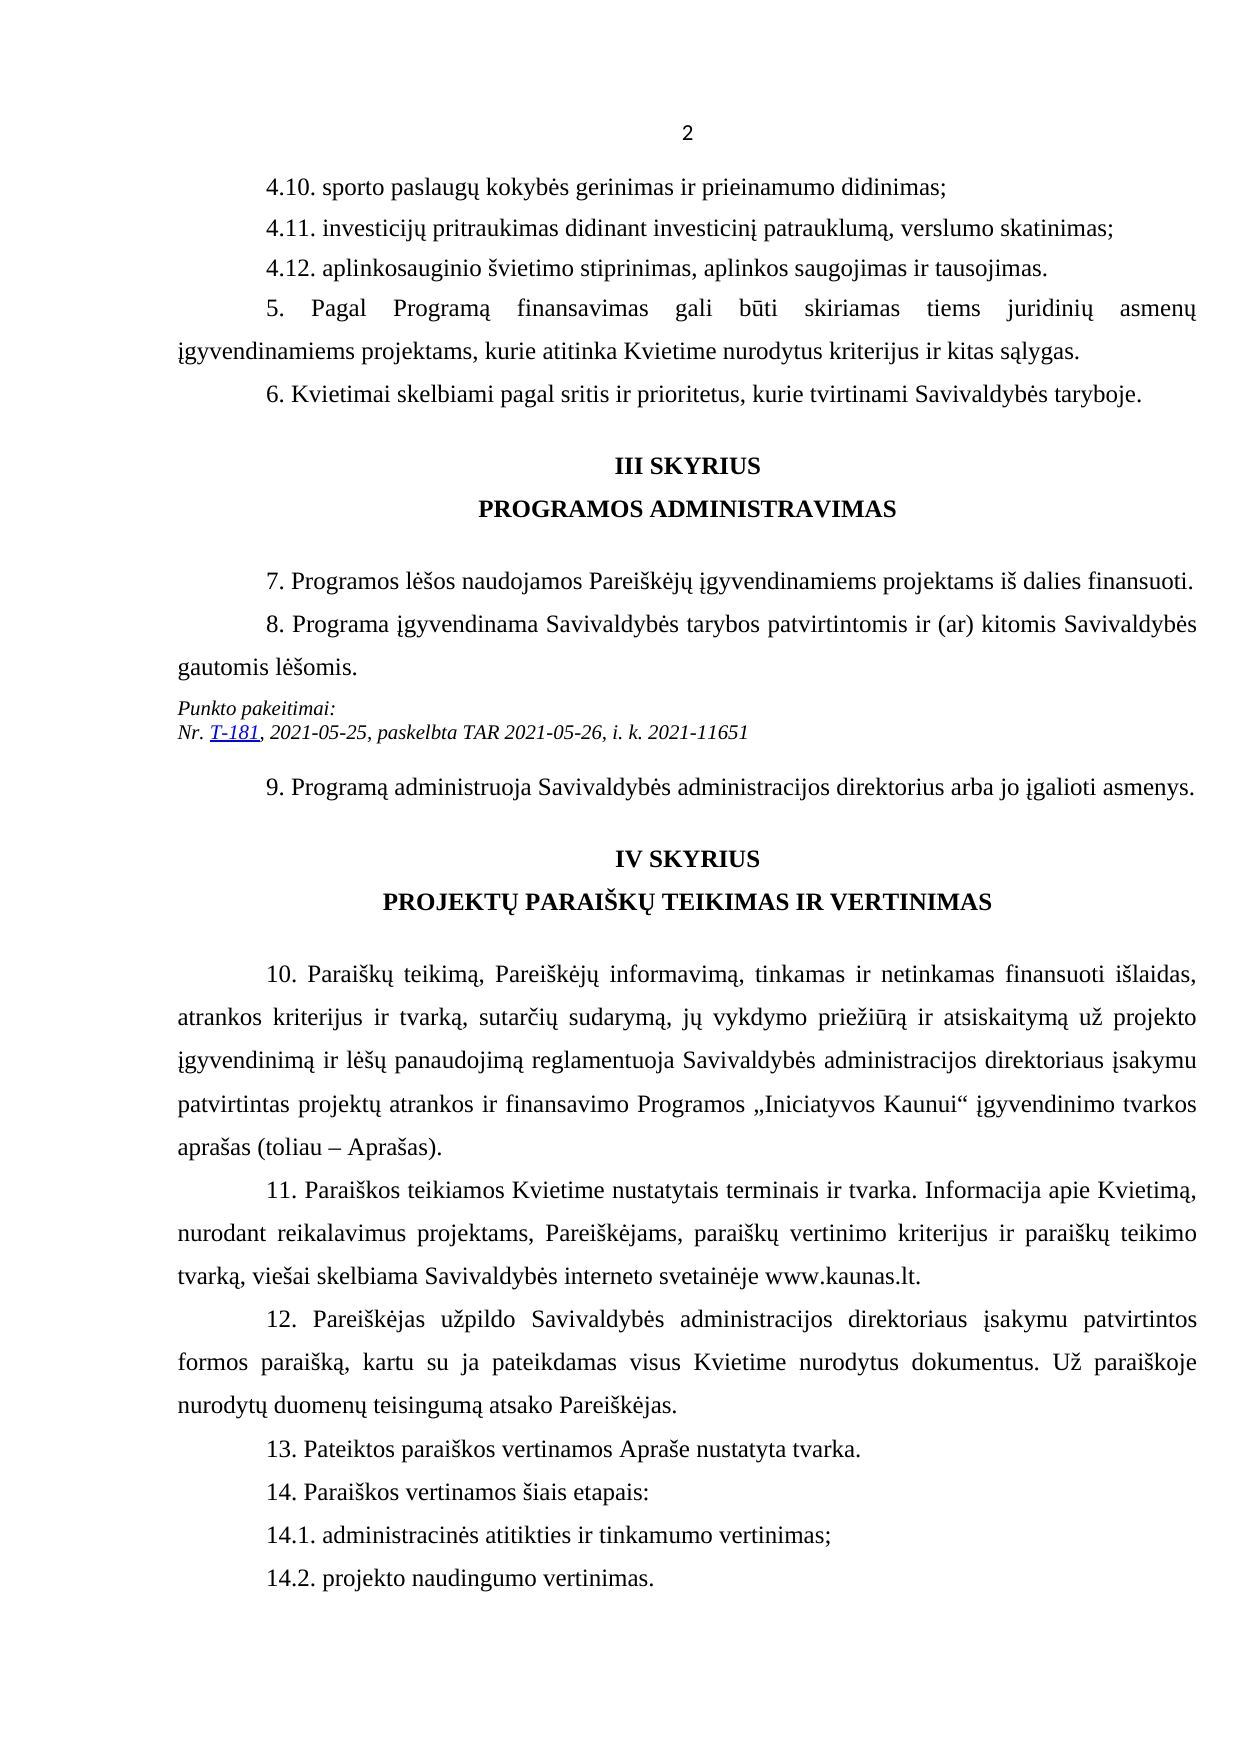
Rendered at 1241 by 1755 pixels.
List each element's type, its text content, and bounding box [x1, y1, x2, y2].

text Punkto pakeitimai: [177, 696, 1198, 720]
text 11. Paraiškos teikiamos Kvietime nustatytais terminais ir tvarka. Informacija apie Kvietimą, nurodant reikalavimus projektams, Pareiškėjams, paraiškų vertinimo kriterijus ir paraiškų teikimo tvarką, viešai skelbiama Savivaldybės interneto svetainėje www.kaunas.lt. [177, 1175, 1198, 1290]
text 4.12. aplinkosauginio švietimo stiprinimas, aplinkos saugojimas ir tausojimas. [177, 253, 1198, 282]
text III SKYRIUS [177, 451, 1198, 480]
text 4.11. investicijų pritraukimas didinant investicinį patrauklumą, verslumo skatinimas; [177, 213, 1198, 241]
text IV SKYRIUS [177, 844, 1198, 873]
text 10. Paraiškų teikimą, Pareiškėjų informavimą, tinkamas ir netinkamas finansuoti išlaidas, atrankos kriterijus ir tvarką, sutarčių sudarymą, jų vykdymo priežiūrą ir atsiskaitymą už projekto įgyvendinimą ir lėšų panaudojimą reglamentuoja Savivaldybės administracijos direktoriaus įsakymu patvirtintas projektų atrankos ir finansavimo Programos „Iniciatyvos Kaunui“ įgyvendinimo tvarkos aprašas (toliau – Aprašas). [177, 959, 1198, 1161]
text 6. Kvietimai skelbiami pagal sritis ir prioritetus, kurie tvirtinami Savivaldybės taryboje. [177, 379, 1198, 408]
text 9. Programą administruoja Savivaldybės administracijos direktorius arba jo įgalioti asmenys. [177, 772, 1198, 801]
text 14.1. administracinės atitikties ir tinkamumo vertinimas; [177, 1520, 1198, 1549]
text PROGRAMOS ADMINISTRAVIMAS [177, 494, 1198, 523]
text Nr. T-181, 2021-05-25, paskelbta TAR 2021-05-26, i. k. 2021-11651 [177, 720, 1198, 744]
text 7. Programos lėšos naudojamos Pareiškėjų įgyvendinamiems projektams iš dalies finansuoti. [177, 566, 1198, 595]
text 14. Paraiškos vertinamos šiais etapais: [177, 1477, 1198, 1506]
text 14.2. projekto naudingumo vertinimas. [177, 1563, 1198, 1592]
text 5. Pagal Programą finansavimas gali būti skiriamas tiems juridinių asmenų įgyvendinamiems projektams, kurie atitinka Kvietime nurodytus kriterijus ir kitas sąlygas. [177, 293, 1198, 365]
text 12. Pareiškėjas užpildo Savivaldybės administracijos direktoriaus įsakymu patvirtintos formos paraišką, kartu su ja pateikdamas visus Kvietime nurodytus dokumentus. Už paraiškoje nurodytų duomenų teisingumą atsako Pareiškėjas. [177, 1304, 1198, 1419]
text 4.10. sporto paslaugų kokybės gerinimas ir prieinamumo didinimas; [177, 172, 1198, 201]
text 13. Pateiktos paraiškos vertinamos Apraše nustatyta tvarka. [177, 1434, 1198, 1462]
text PROJEKTŲ PARAIŠKŲ TEIKIMAS IR VERTINIMAS [177, 887, 1198, 916]
text 8. Programa įgyvendinama Savivaldybės tarybos patvirtintomis ir (ar) kitomis Savivaldybės gautomis lėšomis. [177, 609, 1198, 681]
